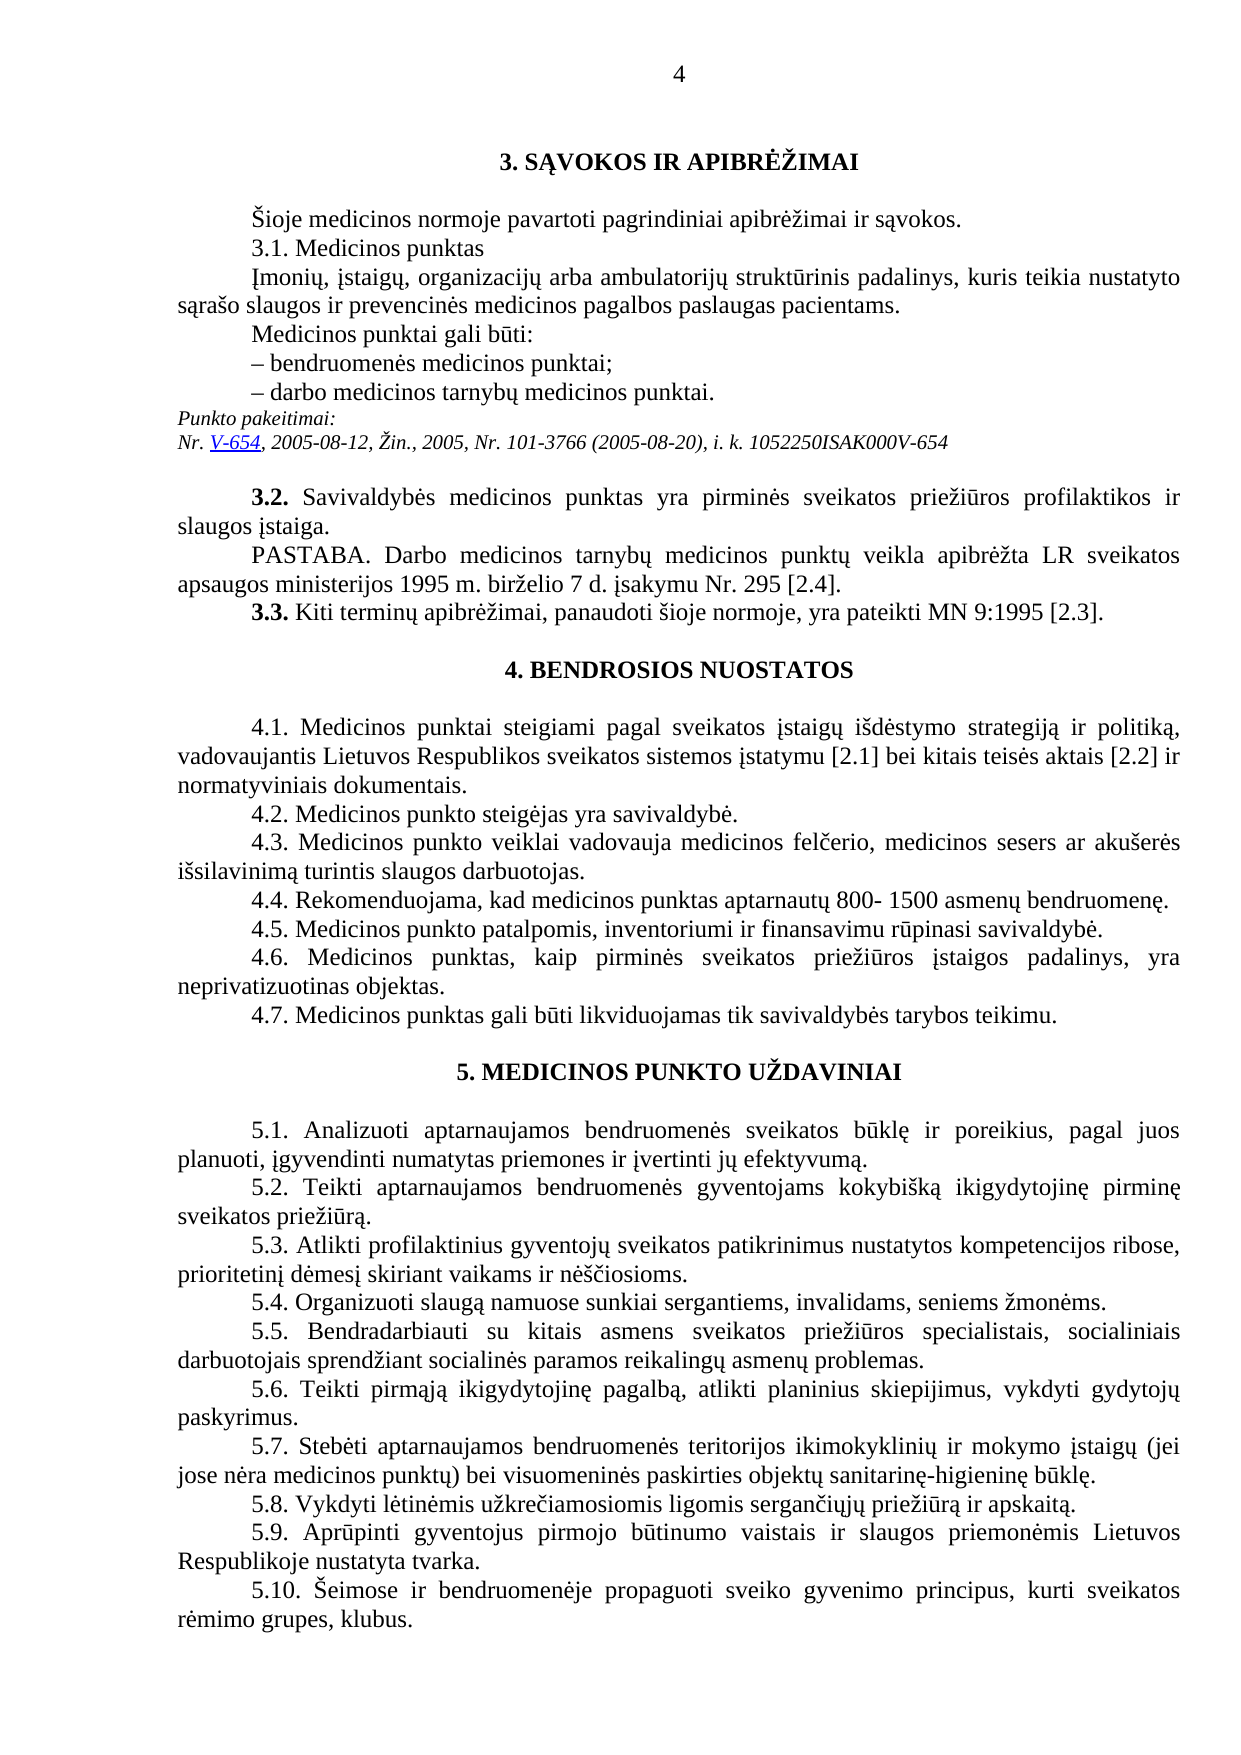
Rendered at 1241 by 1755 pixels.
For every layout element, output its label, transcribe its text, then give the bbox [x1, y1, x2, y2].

text 5.7. Stebėti aptarnaujamos bendruomenės teritorijos ikimokyklinių ir mokymo įstaigų (jei jose nėra medicinos punktų) bei visuomeninės paskirties objektų sanitarinę-higieninę būklę. [177, 1431, 1181, 1489]
text 4.2. Medicinos punkto steigėjas yra savivaldybė. [177, 799, 1181, 827]
text 5.1. Analizuoti aptarnaujamos bendruomenės sveikatos būklę ir poreikius, pagal juos planuoti, įgyvendinti numatytas priemones ir įvertinti jų efektyvumą. [177, 1115, 1181, 1172]
text 5.4. Organizuoti slaugą namuose sunkiai sergantiems, invalidams, seniems žmonėms. [177, 1287, 1181, 1316]
text 4.4. Rekomenduojama, kad medicinos punktas aptarnautų 800- 1500 asmenų bendruomenę. [177, 885, 1181, 914]
text 5.10. Šeimose ir bendruomenėje propaguoti sveiko gyvenimo principus, kurti sveikatos rėmimo grupes, klubus. [177, 1575, 1181, 1632]
text – darbo medicinos tarnybų medicinos punktai. [177, 377, 1181, 406]
text 4.6. Medicinos punktas, kaip pirminės sveikatos priežiūros įstaigos padalinys, yra neprivatizuotinas objektas. [177, 942, 1181, 1000]
text 5.3. Atlikti profilaktinius gyventojų sveikatos patikrinimus nustatytos kompetencijos ribose, prioritetinį dėmesį skiriant vaikams ir nėščiosioms. [177, 1230, 1181, 1287]
text 3. SĄVOKOS IR APIBRĖŽIMAI [177, 147, 1181, 176]
text 3.1. Medicinos punktas [177, 233, 1181, 262]
text 3.2. Savivaldybės medicinos punktas yra pirminės sveikatos priežiūros profilaktikos ir slaugos įstaiga. [177, 482, 1181, 540]
text 4.1. Medicinos punktai steigiami pagal sveikatos įstaigų išdėstymo strategiją ir politiką, vadovaujantis Lietuvos Respublikos sveikatos sistemos įstatymu [2.1] bei kitais teisės aktais [2.2] ir normatyviniais dokumentais. [177, 712, 1181, 799]
text 4.7. Medicinos punktas gali būti likviduojamas tik savivaldybės tarybos teikimu. [177, 1000, 1181, 1029]
text 5.5. Bendradarbiauti su kitais asmens sveikatos priežiūros specialistais, socialiniais darbuotojais sprendžiant socialinės paramos reikalingų asmenų problemas. [177, 1316, 1181, 1374]
text 5.9. Aprūpinti gyventojus pirmojo būtinumo vaistais ir slaugos priemonėmis Lietuvos Respublikoje nustatyta tvarka. [177, 1517, 1181, 1575]
text Šioje medicinos normoje pavartoti pagrindiniai apibrėžimai ir sąvokos. [177, 204, 1181, 233]
text – bendruomenės medicinos punktai; [177, 348, 1181, 377]
text Medicinos punktai gali būti: [177, 319, 1181, 348]
text 5. MEDICINOS PUNKTO UŽDAVINIAI [177, 1057, 1181, 1086]
text Įmonių, įstaigų, organizacijų arba ambulatorijų struktūrinis padalinys, kuris teikia nustatyto sąrašo slaugos ir prevencinės medicinos pagalbos paslaugas pacientams. [177, 262, 1181, 319]
text PASTABA. Darbo medicinos tarnybų medicinos punktų veikla apibrėžta LR sveikatos apsaugos ministerijos 1995 m. birželio 7 d. įsakymu Nr. 295 [2.4]. [177, 540, 1181, 597]
text 5.2. Teikti aptarnaujamos bendruomenės gyventojams kokybišką ikigydytojinę pirminę sveikatos priežiūrą. [177, 1172, 1181, 1230]
text Punkto pakeitimai: [177, 406, 1181, 430]
text 4.3. Medicinos punkto veiklai vadovauja medicinos felčerio, medicinos sesers ar akušerės išsilavinimą turintis slaugos darbuotojas. [177, 827, 1181, 885]
text Nr. V-654, 2005-08-12, Žin., 2005, Nr. 101-3766 (2005-08-20), i. k. 1052250ISAK000V-654 [177, 430, 1181, 454]
text 5.8. Vykdyti lėtinėmis užkrečiamosiomis ligomis sergančiųjų priežiūrą ir apskaitą. [177, 1489, 1181, 1517]
text 4.5. Medicinos punkto patalpomis, inventoriumi ir finansavimu rūpinasi savivaldybė. [177, 914, 1181, 942]
text 3.3. Kiti terminų apibrėžimai, panaudoti šioje normoje, yra pateikti MN 9:1995 [2.3]. [177, 597, 1181, 626]
text 4. BENDROSIOS NUOSTATOS [177, 655, 1181, 684]
text 5.6. Teikti pirmąją ikigydytojinę pagalbą, atlikti planinius skiepijimus, vykdyti gydytojų paskyrimus. [177, 1374, 1181, 1431]
